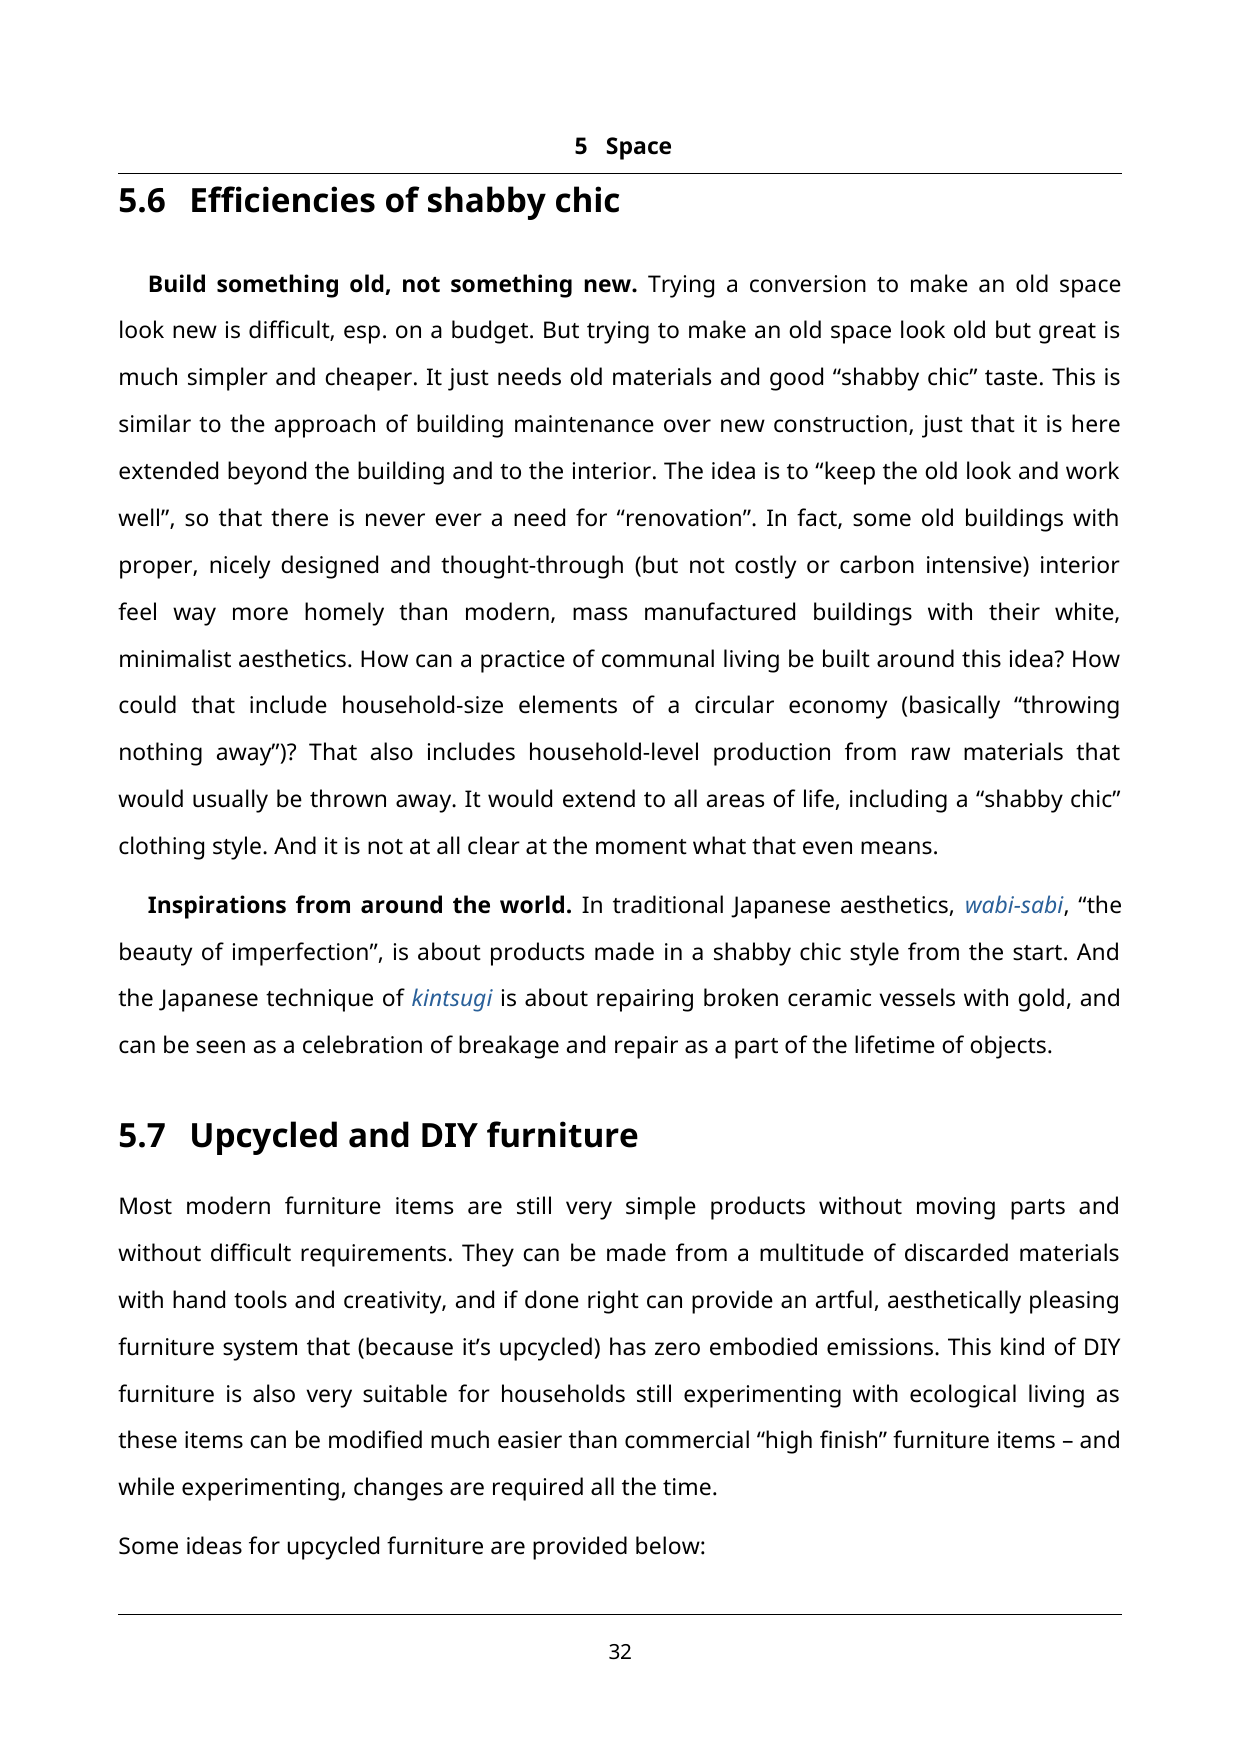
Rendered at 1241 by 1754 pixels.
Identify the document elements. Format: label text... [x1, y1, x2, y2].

text Inspirations from around the world. In traditional Japanese aesthetics, wabi-sabi, “the beauty of imperfection”, is about products made in a shabby chic style from the start. And the Japanese technique of kintsugi is about repairing broken ceramic vessels with gold, and can be seen as a celebration of breakage and repair as a part of the lifetime of objects. [118, 889, 1122, 1061]
text Most modern furniture items are still very simple products without moving parts and without difficult requirements. They can be made from a multitude of discarded materials with hand tools and creativity, and if done right can provide an artful, aesthetically pleasing furniture system that (because it’s upcycled) has zero embodied emissions. This kind of DIY furniture is also very suitable for households still experimenting with ecological living as these items can be modified much easier than commercial “high finish” furniture items – and while experimenting, changes are required all the time. [118, 1190, 1122, 1503]
text Build something old, not something new. Trying a conversion to make an old space look new is difficult, esp. on a budget. But trying to make an old space look old but great is much simpler and cheaper. It just needs old materials and good “shabby chic” taste. This is similar to the approach of building maintenance over new construction, just that it is here extended beyond the building and to the interior. The idea is to “keep the old look and work well”, so that there is never ever a need for “renovation”. In fact, some old buildings with proper, nicely designed and thought-through (but not costly or carbon intensive) interior feel way more homely than modern, mass manufactured buildings with their white, minimalist aesthetics. How can a practice of communal living be built around this idea? How could that include household-size elements of a circular economy (basically “throwing nothing away”)? That also includes household-level production from raw materials that would usually be thrown away. It would extend to all areas of life, including a “shabby chic” clothing style. And it is not at all clear at the moment what that even means. [118, 267, 1122, 861]
subtitle Efficiencies of shabby chic [118, 177, 1122, 222]
text Some ideas for upcycled furniture are provided below: [118, 1530, 1122, 1561]
subtitle Upcycled and DIY furniture [118, 1112, 1122, 1157]
